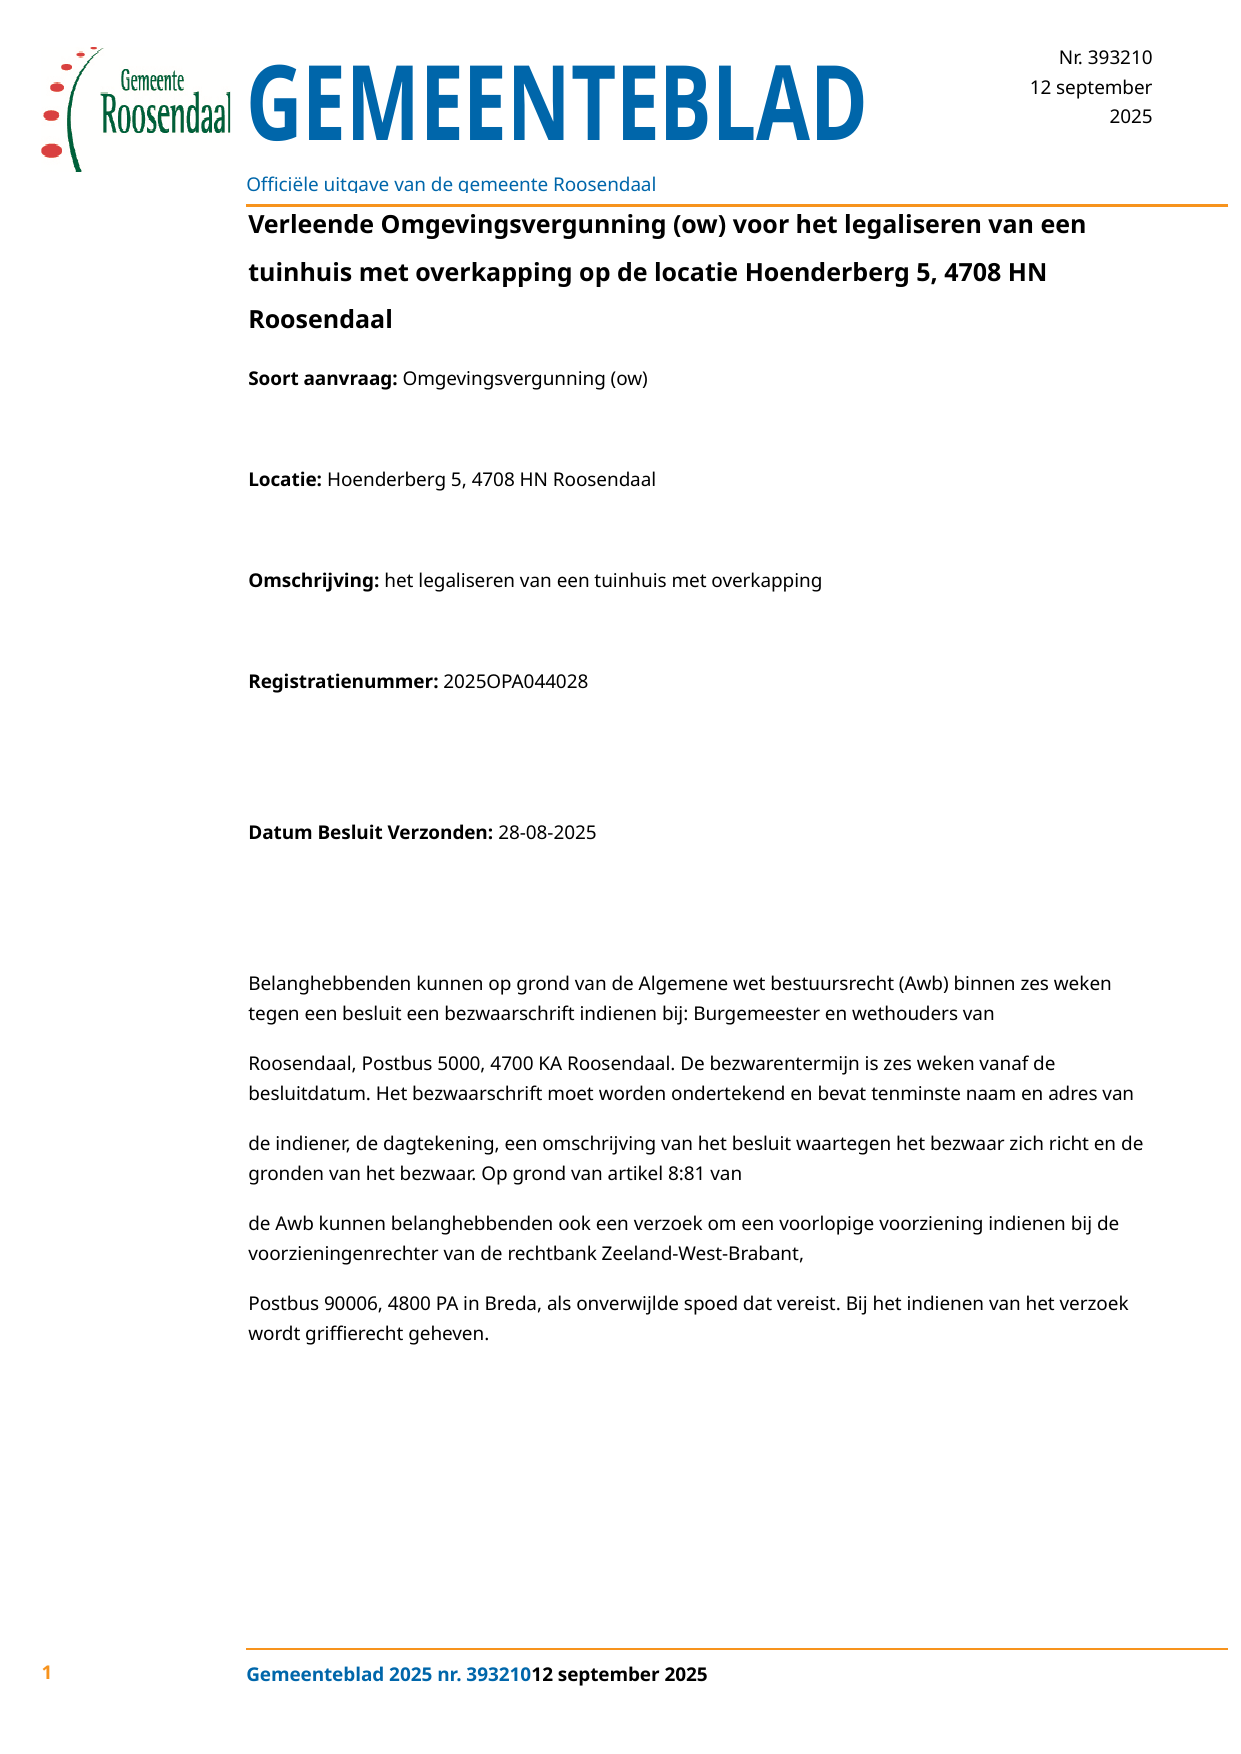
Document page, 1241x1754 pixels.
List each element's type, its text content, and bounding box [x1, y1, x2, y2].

text Belanghebbenden kunnen op grond van de Algemene wet bestuursrecht (Awb) binnen zes weken tegen een besluit een bezwaarschrift indienen bij: Burgemeester en wethouders van [248, 971, 1152, 1026]
text Roosendaal, Postbus 5000, 4700 KA Roosendaal. De bezwarentermijn is zes weken vanaf de besluitdatum. Het bezwaarschrift moet worden ondertekend en bevat tenminste naam en adres van [248, 1051, 1152, 1106]
text Locatie: Hoenderberg 5, 4708 HN Roosendaal [248, 466, 1152, 492]
text Omschrijving: het legaliseren van een tuinhuis met overkapping [248, 567, 1152, 593]
text Soort aanvraag: Omgevingsvergunning (ow) [248, 366, 1152, 391]
text Datum Besluit Verzonden: 28-08-2025 [248, 819, 1152, 845]
text Verleende Omgevingsvergunning (ow) voor het legaliseren van een tuinhuis met overkapping op de locatie Hoenderberg 5, 4708 HN Roosendaal [248, 207, 1152, 336]
text Registratienummer: 2025OPA044028 [248, 668, 1152, 694]
text de Awb kunnen belanghebbenden ook een verzoek om een voorlopige voorziening indienen bij de voorzieningenrechter van de rechtbank Zeeland-West-Brabant, [248, 1211, 1152, 1266]
text de indiener, de dagtekening, een omschrijving van het besluit waartegen het bezwaar zich richt en de gronden van het bezwaar. Op grond van artikel 8:81 van [248, 1131, 1152, 1186]
picture [41, 47, 231, 172]
text Postbus 90006, 4800 PA in Breda, als onverwijlde spoed dat vereist. Bij het indienen van het verzoek wordt griffierecht geheven. [248, 1291, 1152, 1346]
